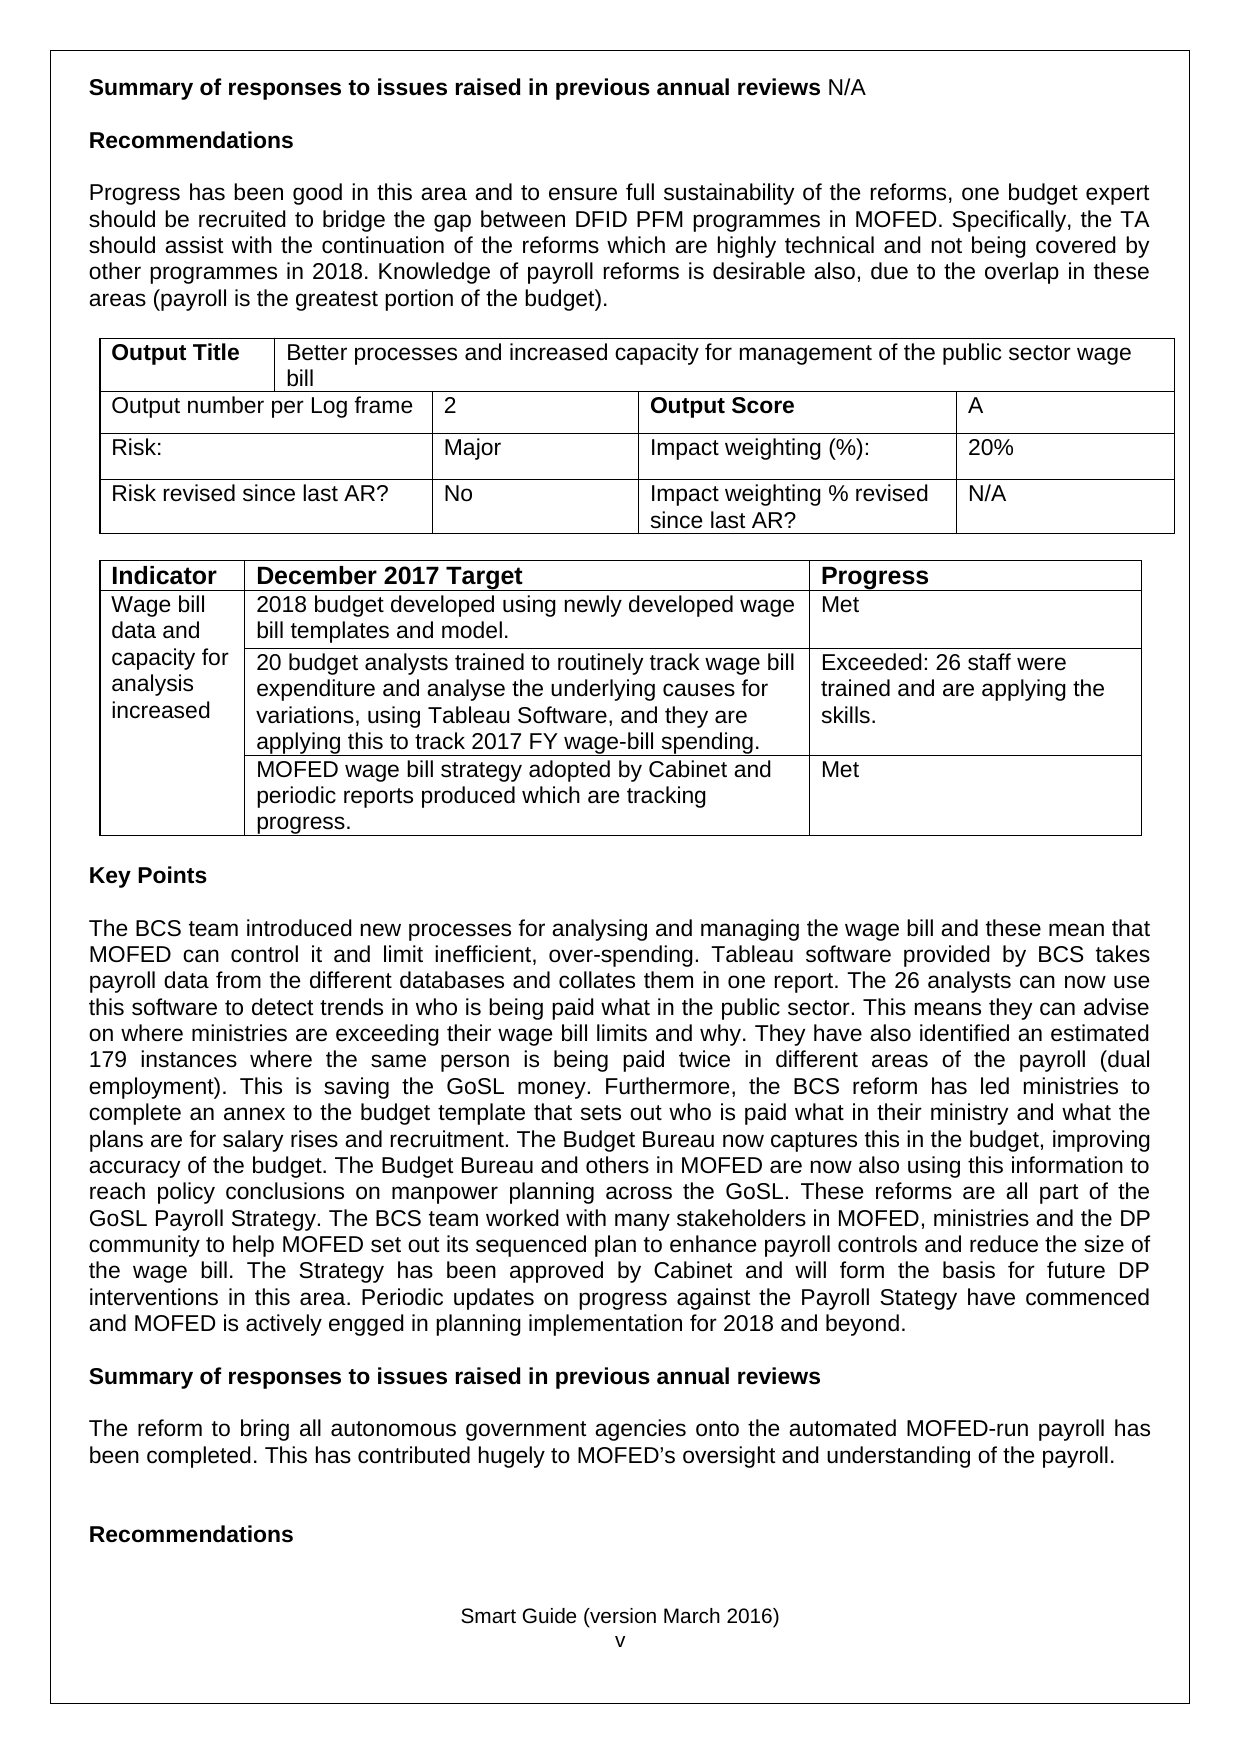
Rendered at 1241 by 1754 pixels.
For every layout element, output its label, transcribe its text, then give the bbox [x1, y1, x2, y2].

table_cell 2 [433, 392, 638, 433]
table_cell Wage bill data and capacity for analysis increased [101, 591, 244, 754]
table_cell Output number per Log frame [101, 392, 432, 433]
text Summary of responses to issues raised in previous annual reviews N/A [89, 74, 1152, 100]
text Summary of responses to issues raised in previous annual reviews [89, 1363, 1152, 1389]
table_cell Major [433, 434, 638, 479]
table_cell Met [810, 591, 1141, 648]
table_cell N/A [957, 480, 1174, 533]
text Key Points [89, 862, 1152, 888]
text The reform to bring all autonomous government agencies onto the automated MOFED-run payroll has been completed. This has contributed hugely to MOFED’s oversight and understanding of the payroll. [89, 1415, 1152, 1468]
table_cell Met [810, 756, 1141, 834]
table_cell Exceeded: 26 staff were trained and are applying the skills. [810, 649, 1141, 754]
table_header Output Title [101, 339, 274, 391]
table_cell 20 budget analysts trained to routinely track wage bill expenditure and analyse the underlying causes for variations, using Tableau Software, and they are applying this to track 2017 FY wage-bill spending. [245, 649, 809, 754]
text Recommendations [89, 127, 1152, 153]
table_cell Impact weighting % revised since last AR? [639, 480, 956, 533]
table_header December 2017 Target [245, 561, 809, 590]
table_header Better processes and increased capacity for management of the public sector wage bill [275, 339, 1174, 391]
text The BCS team introduced new processes for analysing and managing the wage bill and these mean that MOFED can control it and limit inefficient, over-spending. Tableau software provided by BCS takes payroll data from the different databases and collates them in one report. The 26 analysts can now use this software to detect trends in who is being paid what in the public sector. This means they can advise on where ministries are exceeding their wage bill limits and why. They have also identified an estimated 179 instances where the same person is being paid twice in different areas of the payroll (dual employment). This is saving the GoSL money. Furthermore, the BCS reform has led ministries to complete an annex to the budget template that sets out who is paid what in their ministry and what the plans are for salary rises and recruitment. The Budget Bureau now captures this in the budget, improving accuracy of the budget. The Budget Bureau and others in MOFED are now also using this information to reach policy conclusions on manpower planning across the GoSL. These reforms are all part of the GoSL Payroll Strategy. The BCS team worked with many stakeholders in MOFED, ministries and the DP community to help MOFED set out its sequenced plan to enhance payroll controls and reduce the size of the wage bill. The Strategy has been approved by Cabinet and will form the basis for future DP interventions in this area. Periodic updates on progress against the Payroll Stategy have commenced and MOFED is actively engged in planning implementation for 2018 and beyond. [89, 915, 1152, 1336]
table_cell Risk revised since last AR? [101, 480, 432, 533]
table_cell MOFED wage bill strategy adopted by Cabinet and periodic reports produced which are tracking progress. [245, 756, 809, 834]
table_cell No [433, 480, 638, 533]
table_cell 2018 budget developed using newly developed wage bill templates and model. [245, 591, 809, 648]
text Recommendations [89, 1521, 1152, 1547]
text Progress has been good in this area and to ensure full sustainability of the reforms, one budget expert should be recruited to bridge the gap between DFID PFM programmes in MOFED. Specifically, the TA should assist with the continuation of the reforms which are highly technical and not being covered by other programmes in 2018. Knowledge of payroll reforms is desirable also, due to the overlap in these areas (payroll is the greatest portion of the budget). [89, 179, 1152, 311]
table_cell Risk: [101, 434, 432, 479]
table_cell Impact weighting (%): [639, 434, 956, 479]
table_cell A [957, 392, 1174, 433]
table_cell Output Score [639, 392, 956, 433]
table_cell 20% [957, 434, 1174, 479]
table_cell [101, 755, 244, 834]
table_header Progress [810, 561, 1141, 590]
table_header Indicator [101, 561, 244, 590]
